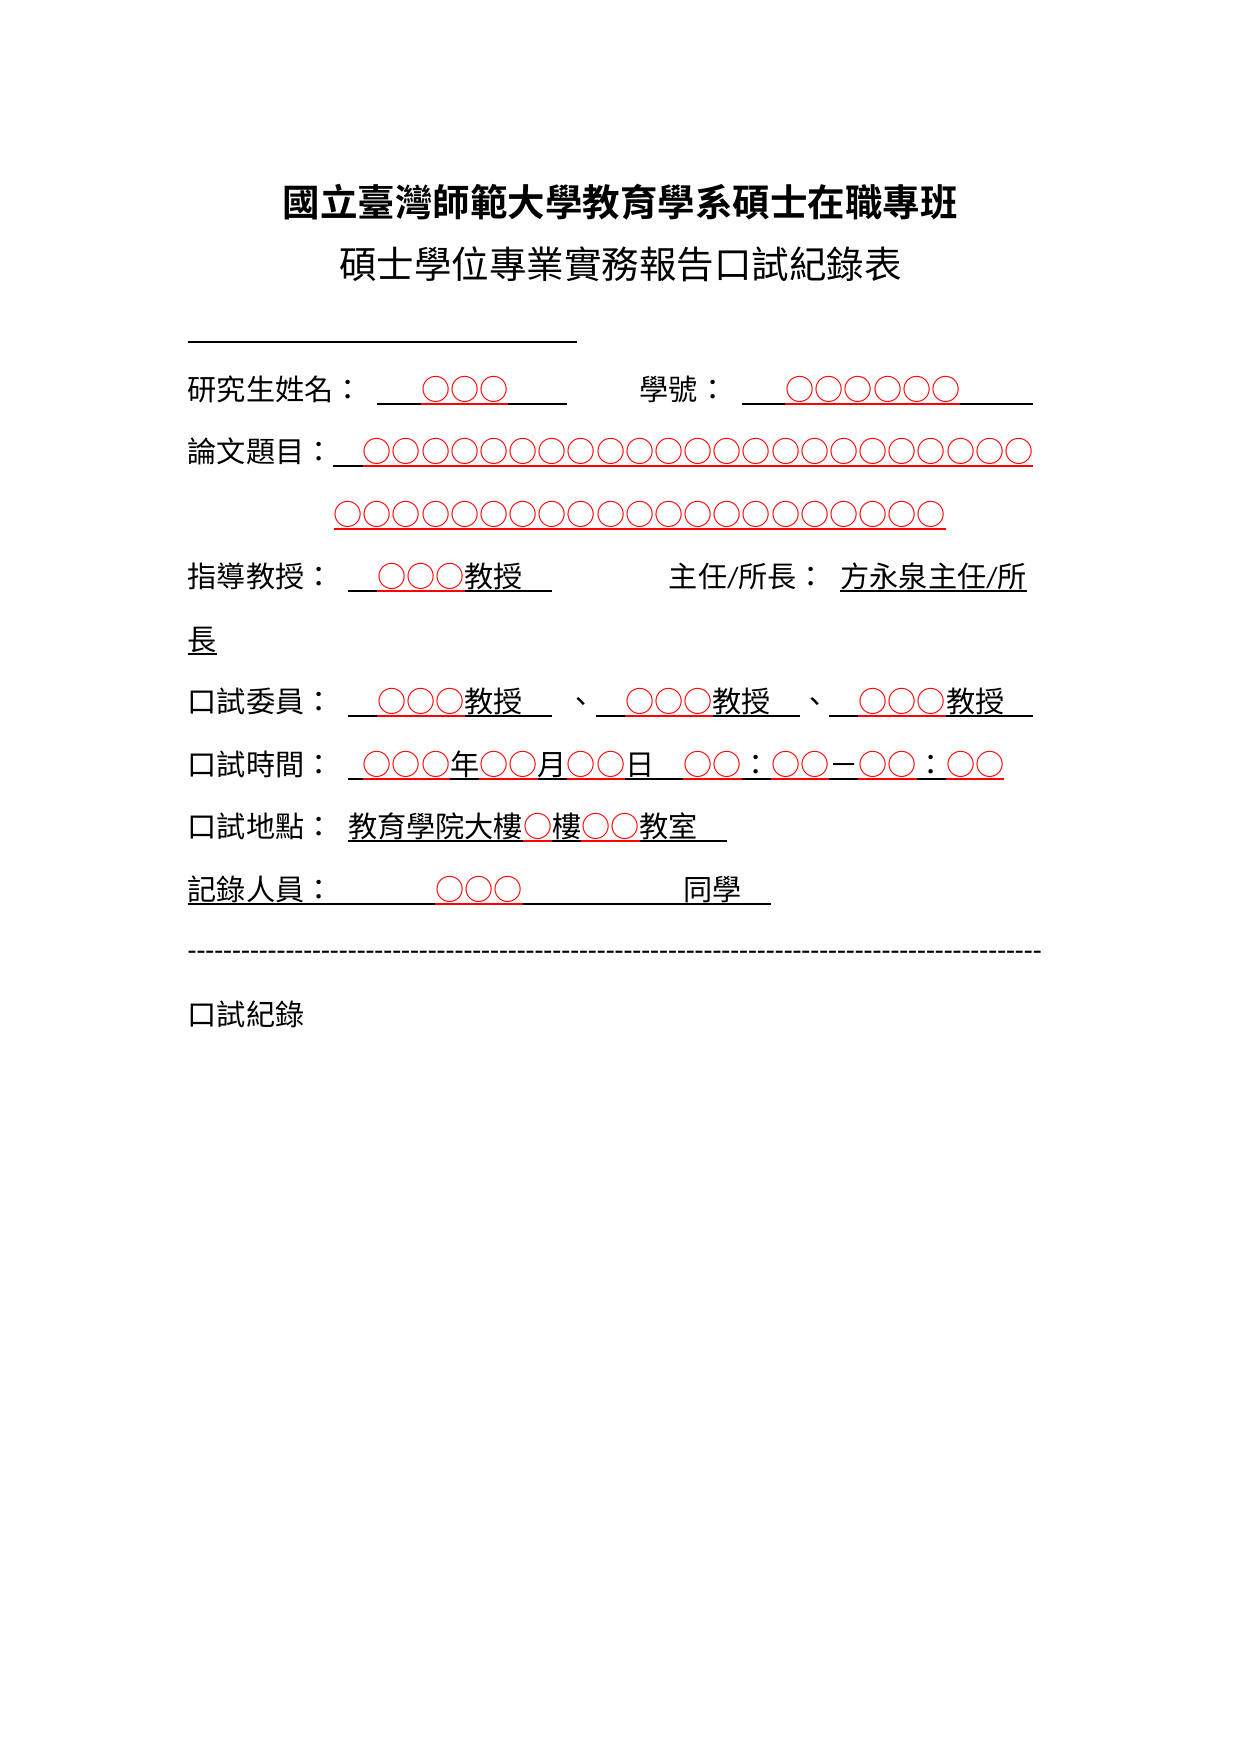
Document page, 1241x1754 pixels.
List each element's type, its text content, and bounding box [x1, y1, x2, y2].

text 碩士學位專業實務報告口試紀錄表 [187, 221, 1053, 283]
text 記錄人員： ○○○ 同學 [187, 846, 1053, 908]
text ------------------------------------------------------------------------------------------------ [187, 908, 1053, 971]
text 指導教授： ○○○教授 主任/所長： 方永泉主任/所長 [187, 533, 1053, 658]
text 研究生姓名： ○○○ 學號： ○○○○○○ [187, 346, 1053, 408]
text 口試時間： ○○○年○○月○○日 ○○：○○－○○：○○ [187, 721, 1053, 783]
text 口試地點： 教育學院大樓○樓○○教室 [187, 783, 1053, 846]
text 口試紀錄 [187, 971, 1053, 1033]
text 論文題目： ○○○○○○○○○○○○○○○○○○○○○○○○○○○○○○○○○○○○○○○○○○○○ [187, 408, 1053, 533]
text 國立臺灣師範大學教育學系碩士在職專班 [187, 158, 1053, 221]
text 口試委員： ○○○教授 、 ○○○教授 、 ○○○教授 [187, 658, 1053, 721]
